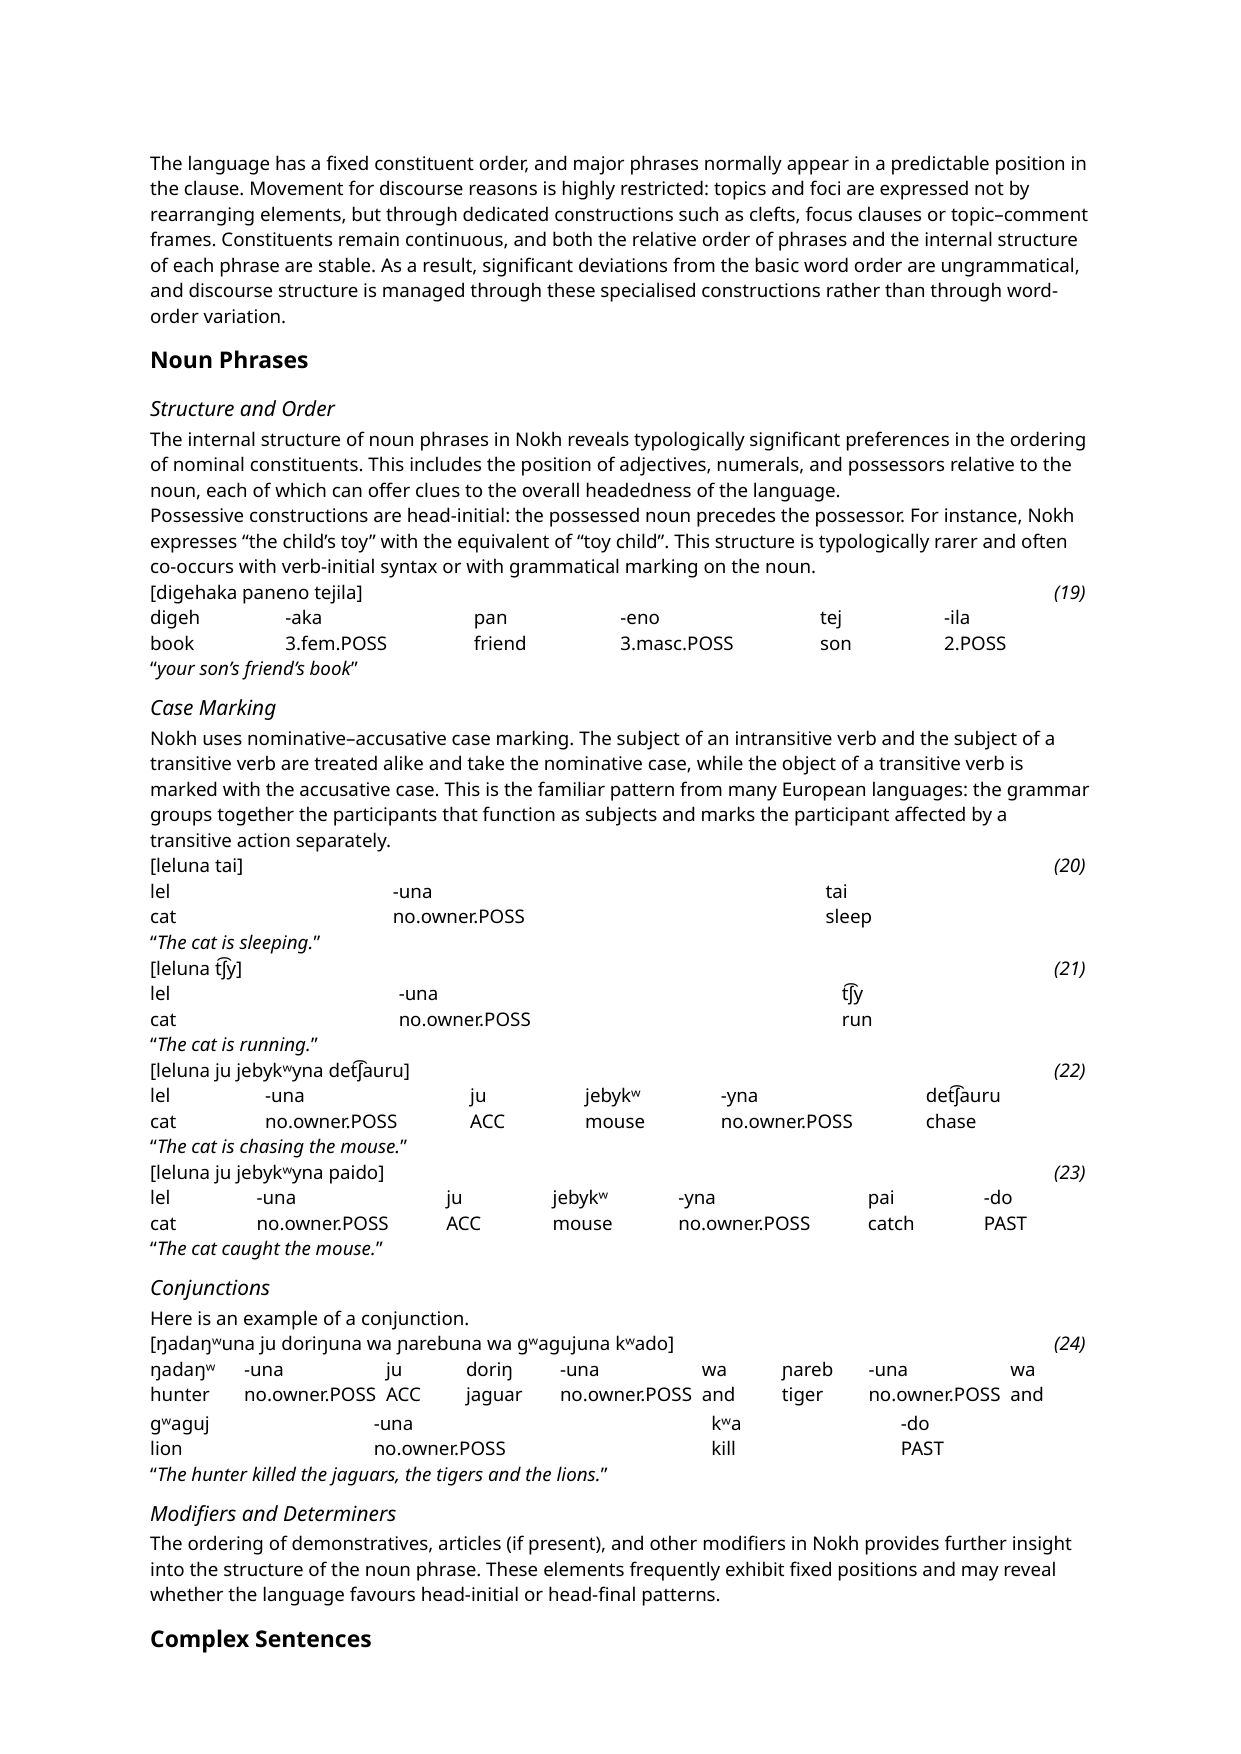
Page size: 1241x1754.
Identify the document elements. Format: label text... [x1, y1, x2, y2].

table_cell cat [150, 1210, 256, 1236]
table_header ju [386, 1356, 466, 1382]
table_header ɲareb [782, 1356, 868, 1382]
table_cell no.owner.POSS [256, 1210, 446, 1236]
table_cell book [150, 630, 285, 656]
table_header ɡʷaɡuj [150, 1410, 373, 1436]
table_header -aka [285, 605, 474, 630]
table_header -ila [944, 605, 1090, 630]
table_header jebykʷ [585, 1083, 721, 1108]
text The internal structure of noun phrases in Nokh reveals typologically significant preferences in the ordering of nominal constituents. This includes the position of adjectives, numerals, and possessors relative to the noun, each of which can offer clues to the overall headedness of the language. [150, 426, 1090, 502]
table_header -una [399, 980, 842, 1006]
table_header diɡeh [150, 605, 285, 630]
table_cell and [1010, 1382, 1090, 1407]
table_cell jaguar [466, 1382, 560, 1407]
table_cell cat [150, 904, 393, 929]
table_cell no.owner.POSS [399, 1006, 842, 1031]
table_header -do [901, 1410, 1090, 1436]
text [leluna t͡ʃy] (21) [150, 955, 1090, 980]
text “The hunter killed the jaguars, the tigers and the lions.” [150, 1461, 1090, 1487]
table_cell sleep [825, 904, 1090, 929]
table_header ju [470, 1083, 585, 1108]
table_header lel [150, 1185, 256, 1210]
table_cell cat [150, 1108, 265, 1133]
table_header pan [474, 605, 620, 630]
table_header kʷa [711, 1410, 901, 1436]
text [leluna ju jebykʷyna paido] (23) [150, 1159, 1090, 1184]
table_cell 3.fem.POSS [285, 630, 474, 656]
table_cell mouse [553, 1210, 678, 1236]
table_header -una [868, 1356, 1010, 1382]
table_header -una [393, 878, 825, 904]
text [diɡehaka paneno tejila] (19) [150, 579, 1090, 604]
table_header -una [560, 1356, 702, 1382]
table_header det͡ʃauru [926, 1083, 1090, 1108]
subtitle Case Marking [150, 693, 1090, 722]
table_header tai [825, 878, 1090, 904]
table_header -una [374, 1410, 711, 1436]
table_cell lion [150, 1436, 373, 1461]
table_header -una [244, 1356, 386, 1382]
table_header ŋadaŋʷ [150, 1356, 244, 1382]
table_cell cat [150, 1006, 398, 1031]
table_header lel [150, 1083, 265, 1108]
table_cell PAST [901, 1436, 1090, 1461]
table_cell hunter [150, 1382, 244, 1407]
table_cell kill [711, 1436, 901, 1461]
table_header -yna [678, 1185, 868, 1210]
table_header wa [702, 1356, 782, 1382]
table_header lel [150, 878, 393, 904]
table_header lel [150, 980, 398, 1006]
subtitle Noun Phrases [150, 344, 1090, 376]
text “The cat caught the mouse.” [150, 1236, 1090, 1261]
table_cell catch [868, 1210, 984, 1236]
table_cell no.owner.POSS [721, 1108, 926, 1133]
text [leluna ju jebykʷyna det͡ʃauru] (22) [150, 1057, 1090, 1082]
table_cell and [702, 1382, 782, 1407]
text [leluna tai] (20) [150, 853, 1090, 878]
table_header -eno [620, 605, 820, 630]
table_header ju [446, 1185, 552, 1210]
subtitle Modifiers and Determiners [150, 1499, 1090, 1527]
table_header -una [256, 1185, 446, 1210]
table_header t͡ʃy [842, 980, 1090, 1006]
text The language has a fixed constituent order, and major phrases normally appear in a predictable position in the clause. Movement for discourse reasons is highly restricted: topics and foci are expressed not by rearranging elements, but through dedicated constructions such as clefts, focus clauses or topic–comment frames. Constituents remain continuous, and both the relative order of phrases and the internal structure of each phrase are stable. As a result, significant deviations from the basic word order are ungrammatical, and discourse structure is managed through these specialised constructions rather than through word-order variation. [150, 150, 1090, 329]
table_cell chase [926, 1108, 1090, 1133]
table_header -una [265, 1083, 470, 1108]
text Here is an example of a conjunction. [150, 1305, 1090, 1331]
table_cell PAST [984, 1210, 1090, 1236]
table_header -yna [721, 1083, 926, 1108]
table_header jebykʷ [553, 1185, 678, 1210]
subtitle Complex Sentences [150, 1623, 1090, 1654]
table_cell run [842, 1006, 1090, 1031]
text Possessive constructions are head-initial: the possessed noun precedes the possessor. For instance, Nokh expresses “the child’s toy” with the equivalent of “toy child”. This structure is typologically rarer and often co-occurs with verb-initial syntax or with grammatical marking on the noun. [150, 502, 1090, 579]
table_cell no.owner.POSS [868, 1382, 1010, 1407]
text “The cat is sleeping.” [150, 929, 1090, 955]
table_header pai [868, 1185, 984, 1210]
table_header tej [820, 605, 944, 630]
table_cell friend [474, 630, 620, 656]
table_cell mouse [585, 1108, 721, 1133]
table_cell no.owner.POSS [374, 1436, 711, 1461]
text Nokh uses nominative–accusative case marking. The subject of an intransitive verb and the subject of a transitive verb are treated alike and take the nominative case, while the object of a transitive verb is marked with the accusative case. This is the familiar pattern from many European languages: the grammar groups together the participants that function as subjects and marks the participant affected by a transitive action separately. [150, 725, 1090, 853]
text The ordering of demonstratives, articles (if present), and other modifiers in Nokh provides further insight into the structure of the noun phrase. These elements frequently exhibit fixed positions and may reveal whether the language favours head-initial or head-final patterns. [150, 1531, 1090, 1607]
table_cell no.owner.POSS [265, 1108, 470, 1133]
table_header wa [1010, 1356, 1090, 1382]
subtitle Conjunctions [150, 1273, 1090, 1302]
text “The cat is running.” [150, 1031, 1090, 1057]
text [ŋadaŋʷuna ju doriŋuna wa ɲarebuna wa ɡʷaɡujuna kʷado] (24) [150, 1331, 1090, 1356]
text “your son’s friend’s book” [150, 656, 1090, 681]
table_cell no.owner.POSS [560, 1382, 702, 1407]
table_cell ACC [470, 1108, 585, 1133]
table_header doriŋ [466, 1356, 560, 1382]
table_cell ACC [386, 1382, 466, 1407]
table_cell no.owner.POSS [244, 1382, 386, 1407]
subtitle Structure and Order [150, 394, 1090, 423]
table_cell no.owner.POSS [393, 904, 825, 929]
table_cell son [820, 630, 944, 656]
table_cell tiger [782, 1382, 868, 1407]
table_cell 2.POSS [944, 630, 1090, 656]
table_cell no.owner.POSS [678, 1210, 868, 1236]
table_header -do [984, 1185, 1090, 1210]
text “The cat is chasing the mouse.” [150, 1133, 1090, 1159]
table_cell 3.masc.POSS [620, 630, 820, 656]
table_cell ACC [446, 1210, 552, 1236]
